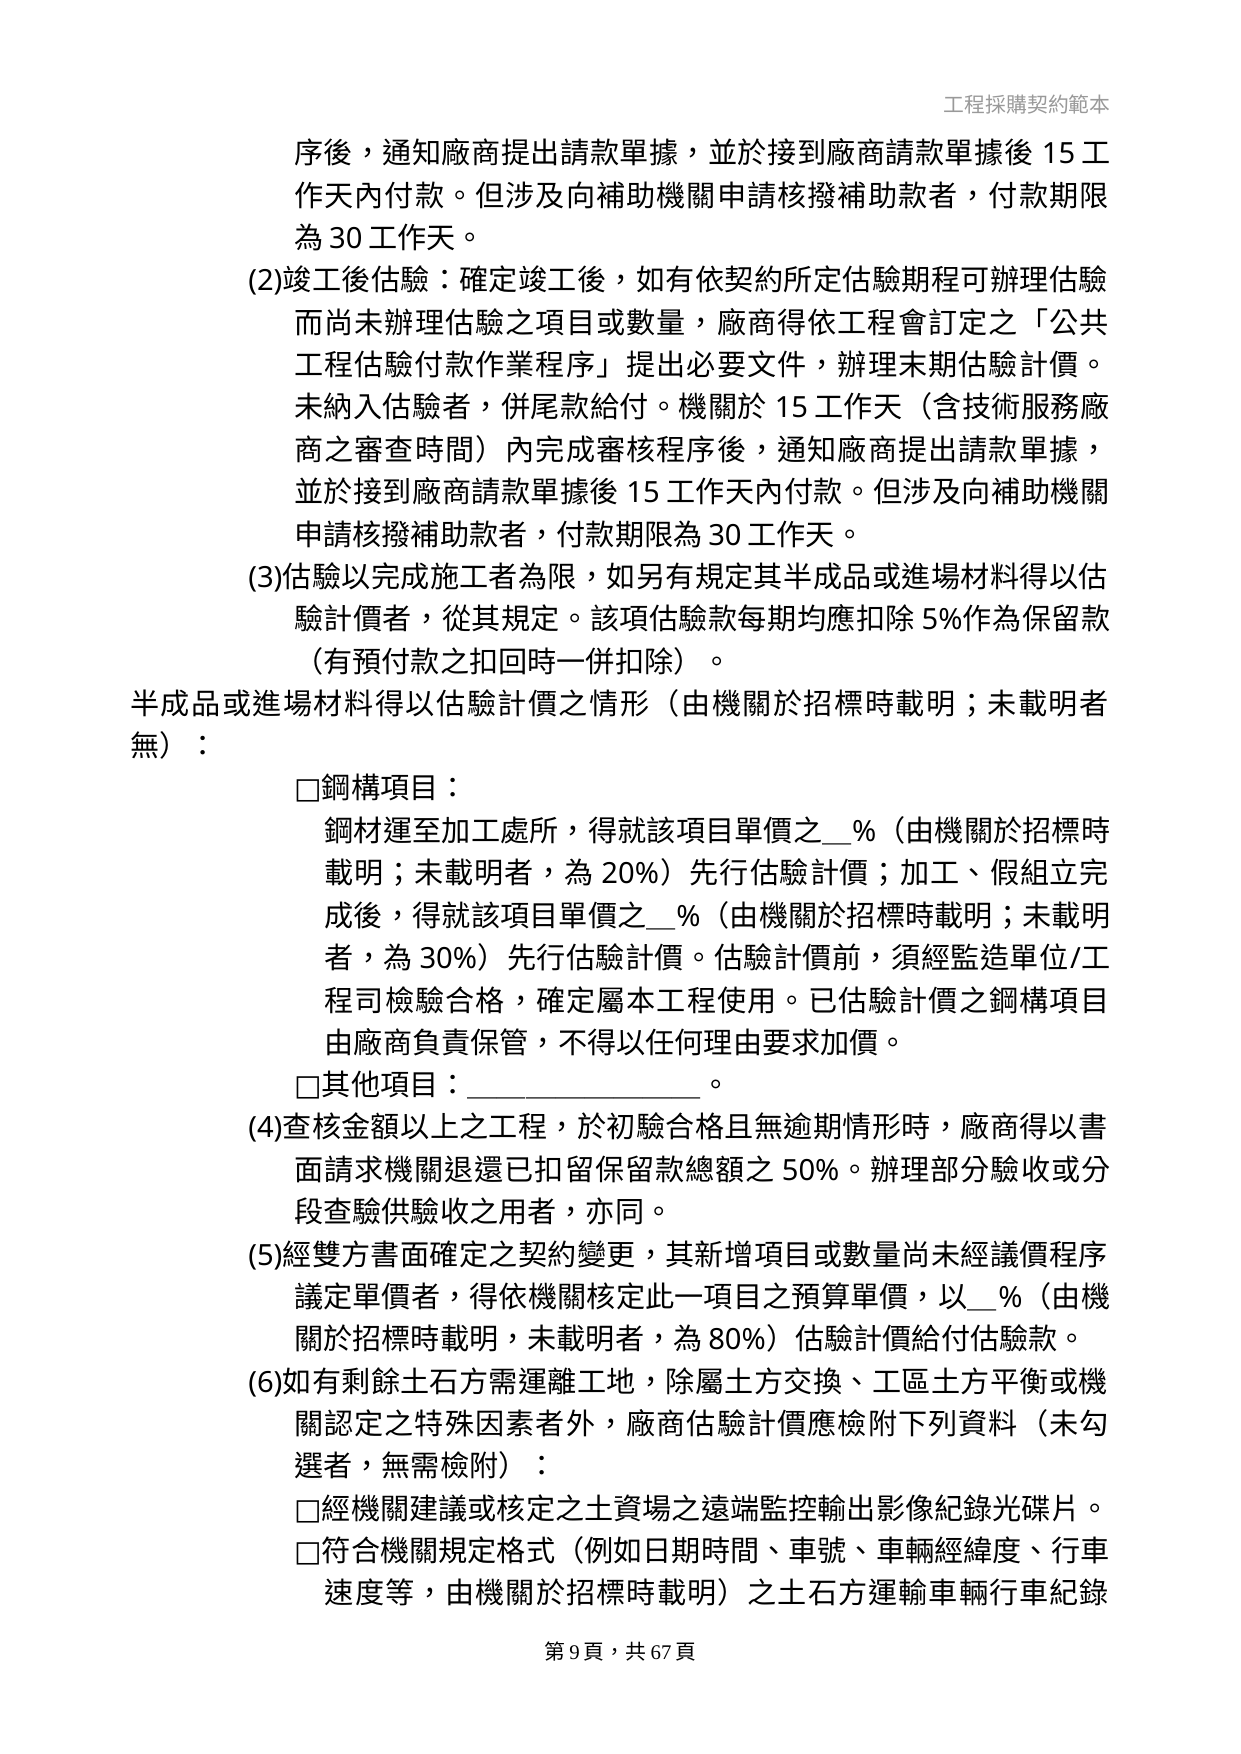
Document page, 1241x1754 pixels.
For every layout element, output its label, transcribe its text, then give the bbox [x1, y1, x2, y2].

text □符合機關規定格式（例如日期時間、車號、車輛經緯度、行車速度等，由機關於招標時載明）之土石方運輸車輛行車紀錄 [294, 1528, 1110, 1612]
text □其他項目：＿＿＿＿＿＿＿＿。 [294, 1062, 1110, 1104]
text (2)竣工後估驗：確定竣工後，如有依契約所定估驗期程可辦理估驗而尚未辦理估驗之項目或數量，廠商得依工程會訂定之「公共工程估驗付款作業程序」提出必要文件，辦理末期估驗計價。未納入估驗者，併尾款給付。機關於15工作天（含技術服務廠商之審查時間）內完成審核程序後，通知廠商提出請款單據，並於接到廠商請款單據後15工作天內付款。但涉及向補助機關申請核撥補助款者，付款期限為30工作天。 [248, 257, 1110, 553]
text (3)估驗以完成施工者為限，如另有規定其半成品或進場材料得以估驗計價者，從其規定。該項估驗款每期均應扣除5%作為保留款（有預付款之扣回時一併扣除）。 [248, 553, 1110, 681]
text 半成品或進場材料得以估驗計價之情形（由機關於招標時載明；未載明者無）： [130, 681, 1110, 765]
text (6)如有剩餘土石方需運離工地，除屬土方交換、工區土方平衡或機關認定之特殊因素者外，廠商估驗計價應檢附下列資料（未勾選者，無需檢附）： [248, 1358, 1110, 1485]
text □鋼構項目： [294, 765, 1110, 807]
text 鋼材運至加工處所，得就該項目單價之＿%（由機關於招標時載明；未載明者，為20%）先行估驗計價；加工、假組立完成後，得就該項目單價之＿%（由機關於招標時載明；未載明者，為30%）先行估驗計價。估驗計價前，須經監造單位/工程司檢驗合格，確定屬本工程使用。已估驗計價之鋼構項目由廠商負責保管，不得以任何理由要求加價。 [324, 807, 1110, 1062]
text (4)查核金額以上之工程，於初驗合格且無逾期情形時，廠商得以書面請求機關退還已扣留保留款總額之50%。辦理部分驗收或分段查驗供驗收之用者，亦同。 [248, 1104, 1110, 1231]
text □經機關建議或核定之土資場之遠端監控輸出影像紀錄光碟片。 [294, 1485, 1110, 1528]
text (1)廠商自開工日起，每＿日曆天或每半月或每月（由機關於招標時載明；未載明者，為每月）得申請估驗計價1次，並依工程會訂定之「公共工程估驗付款作業程序」提出必要文件，以供估驗。機關於15工作天（含技術服務廠商之審查時間）內完成審核程序後，通知廠商提出請款單據，並於接到廠商請款單據後15工作天內付款。但涉及向補助機關申請核撥補助款者，付款期限為30工作天。 [248, 130, 1110, 257]
text (5)經雙方書面確定之契約變更，其新增項目或數量尚未經議價程序議定單價者，得依機關核定此一項目之預算單價，以＿%（由機關於招標時載明，未載明者，為80%）估驗計價給付估驗款。 [248, 1231, 1110, 1358]
